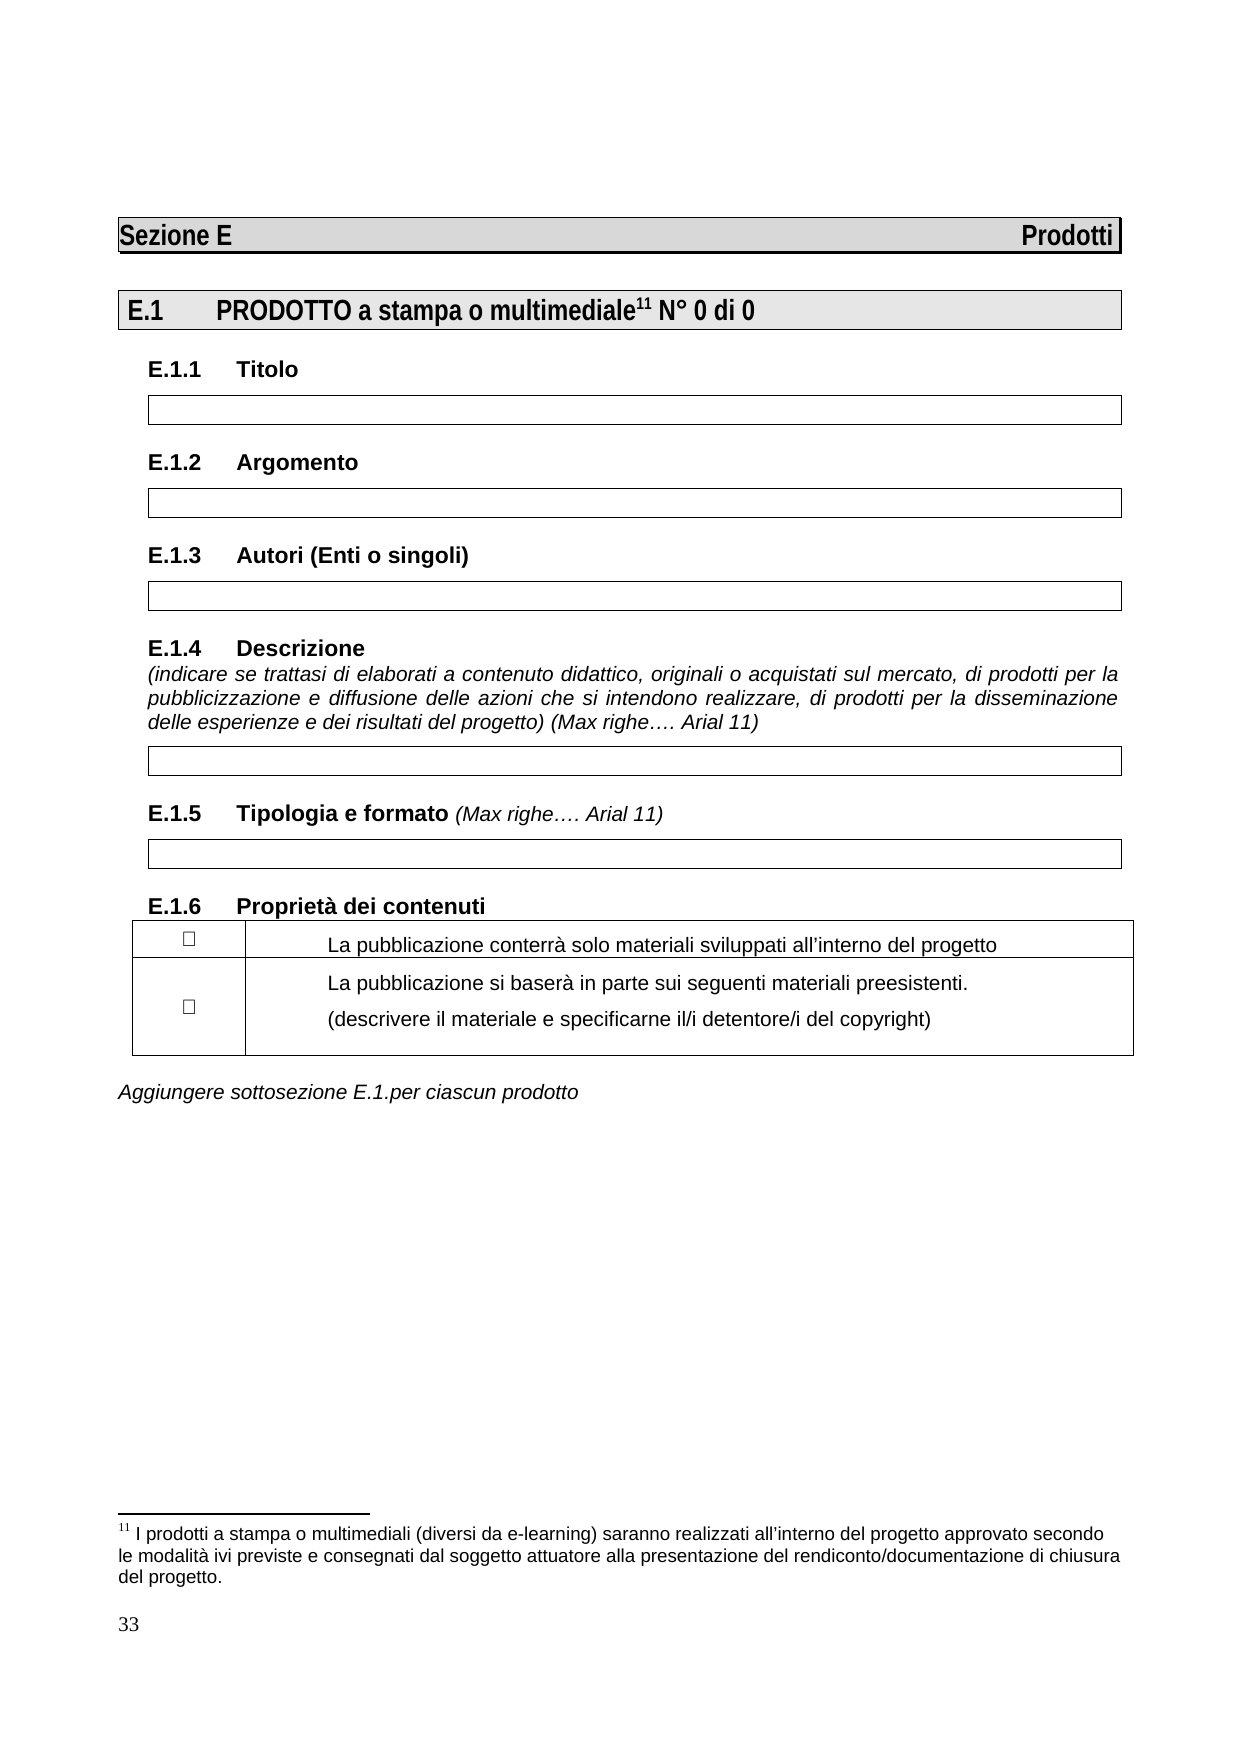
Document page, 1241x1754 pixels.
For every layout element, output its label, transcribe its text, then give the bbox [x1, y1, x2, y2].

text E.1.1 Titolo [148, 356, 1122, 383]
text Aggiungere sottosezione E.1.per ciascun prodotto [118, 1080, 1122, 1104]
text E.1 PRODOTTO a stampa o multimediale N° 0 di 0 [119, 291, 1121, 329]
text (indicare se trattasi di elaborati a contenuto didattico, originali o acquistati sul mercato, di prodotti per la pubblicizzazione e diffusione delle azioni che si intendono realizzare, di prodotti per la disseminazione delle esperienze e dei risultati del progetto) (Max righe…. Arial 11) [148, 662, 1122, 734]
text E.1.4 Descrizione [148, 635, 1122, 662]
text E.1.6 Proprietà dei contenuti [148, 893, 1122, 920]
table_header La pubblicazione conterrà solo materiali sviluppati all’interno del progetto [246, 921, 1133, 957]
text Sezione E Prodotti [119, 218, 1119, 251]
table_cell  [133, 958, 245, 1055]
text E.1.5 Tipologia e formato (Max righe…. Arial 11) [148, 800, 1122, 827]
table_header  [133, 921, 245, 957]
text E.1.2 Argomento [148, 449, 1122, 476]
table_cell La pubblicazione si baserà in parte sui seguenti materiali preesistenti. (descrivere il materiale e specificarne il/i detentore/i del copyright) [246, 958, 1133, 1055]
text I prodotti a stampa o multimediali (diversi da e-learning) saranno realizzati all’interno del progetto approvato secondo le modalità ivi previste e consegnati dal soggetto attuatore alla presentazione del rendiconto/documentazione di chiusura del progetto. [118, 1521, 1122, 1588]
text E.1.3 Autori (Enti o singoli) [148, 542, 1122, 569]
